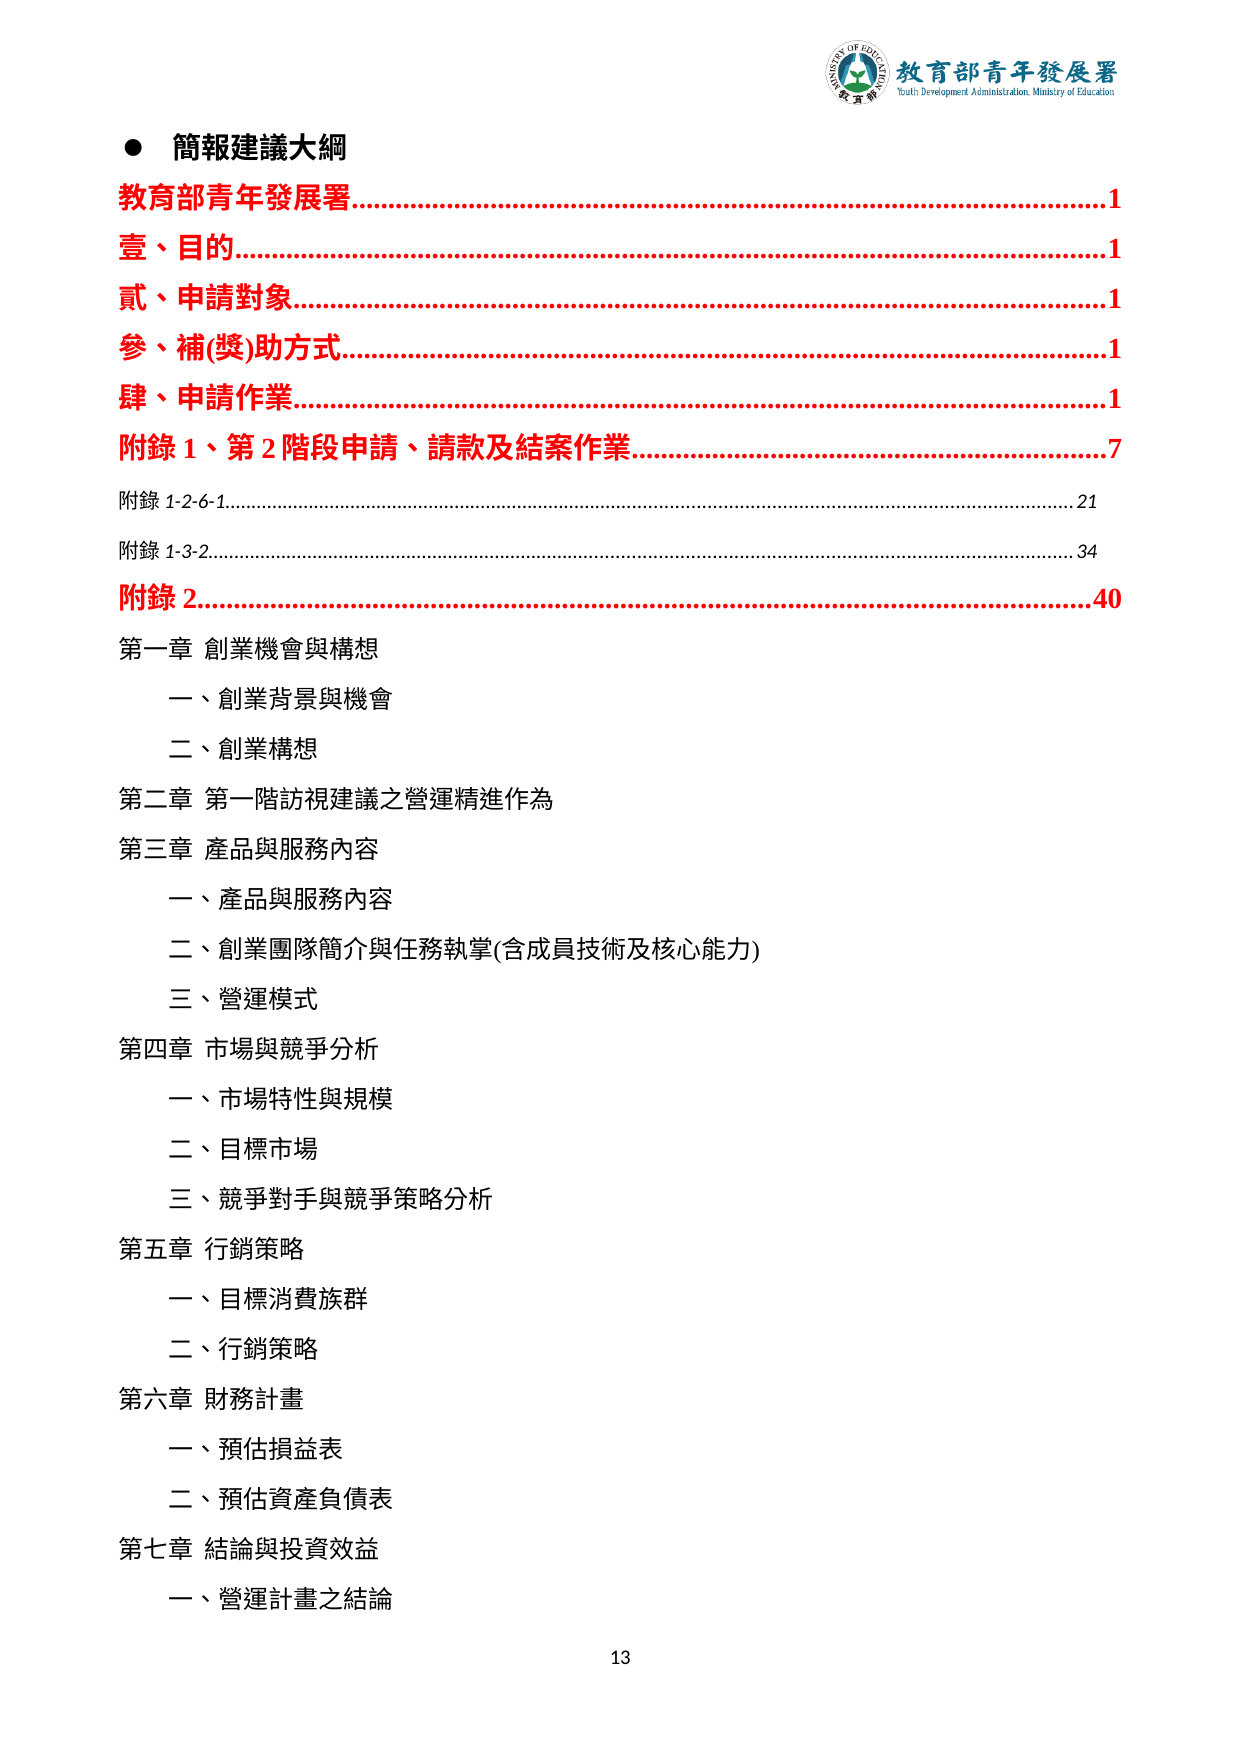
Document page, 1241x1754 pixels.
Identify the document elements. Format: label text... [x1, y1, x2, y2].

text 三、營運模式 [118, 968, 1122, 1018]
text 一、預估損益表 [118, 1418, 1122, 1468]
picture [818, 35, 1123, 109]
text 附錄1-3-2 34 [118, 518, 1097, 568]
text 一、目標消費族群 [118, 1268, 1122, 1318]
text 二、創業團隊簡介與任務執掌(含成員技術及核心能力) [118, 918, 1122, 968]
text 一、創業背景與機會 [118, 668, 1122, 718]
text 一、產品與服務內容 [118, 868, 1122, 918]
text 一、市場特性與規模 [118, 1068, 1122, 1118]
text 二、預估資產負債表 [118, 1468, 1122, 1518]
text 附錄1-2-6-1 21 [118, 468, 1097, 518]
text 壹、目的 1 [118, 218, 1122, 268]
text 附錄1、第2階段申請、請款及結案作業 7 [118, 418, 1122, 468]
text 附錄2 40 [118, 568, 1122, 618]
text 第三章 產品與服務內容 [118, 818, 1122, 868]
text 二、創業構想 [118, 718, 1122, 768]
text 第六章 財務計畫 [118, 1368, 1122, 1418]
text 二、行銷策略 [118, 1318, 1122, 1368]
text 教育部青年發展署 1 [118, 168, 1122, 218]
text 第四章 市場與競爭分析 [118, 1018, 1122, 1068]
text 第二章 第一階訪視建議之營運精進作為 [118, 768, 1122, 818]
text 貳、申請對象 1 [118, 268, 1122, 318]
text 三、競爭對手與競爭策略分析 [118, 1168, 1122, 1218]
list 簡報建議大綱 [122, 118, 1122, 168]
text 肆、申請作業 1 [118, 368, 1122, 418]
text 二、目標市場 [118, 1118, 1122, 1168]
text 參、補(獎)助方式 1 [118, 318, 1122, 368]
text 第五章 行銷策略 [118, 1218, 1122, 1268]
text 第一章 創業機會與構想 [118, 618, 1122, 668]
text 第七章 結論與投資效益 [118, 1518, 1122, 1568]
text 一、營運計畫之結論 [118, 1568, 1122, 1618]
